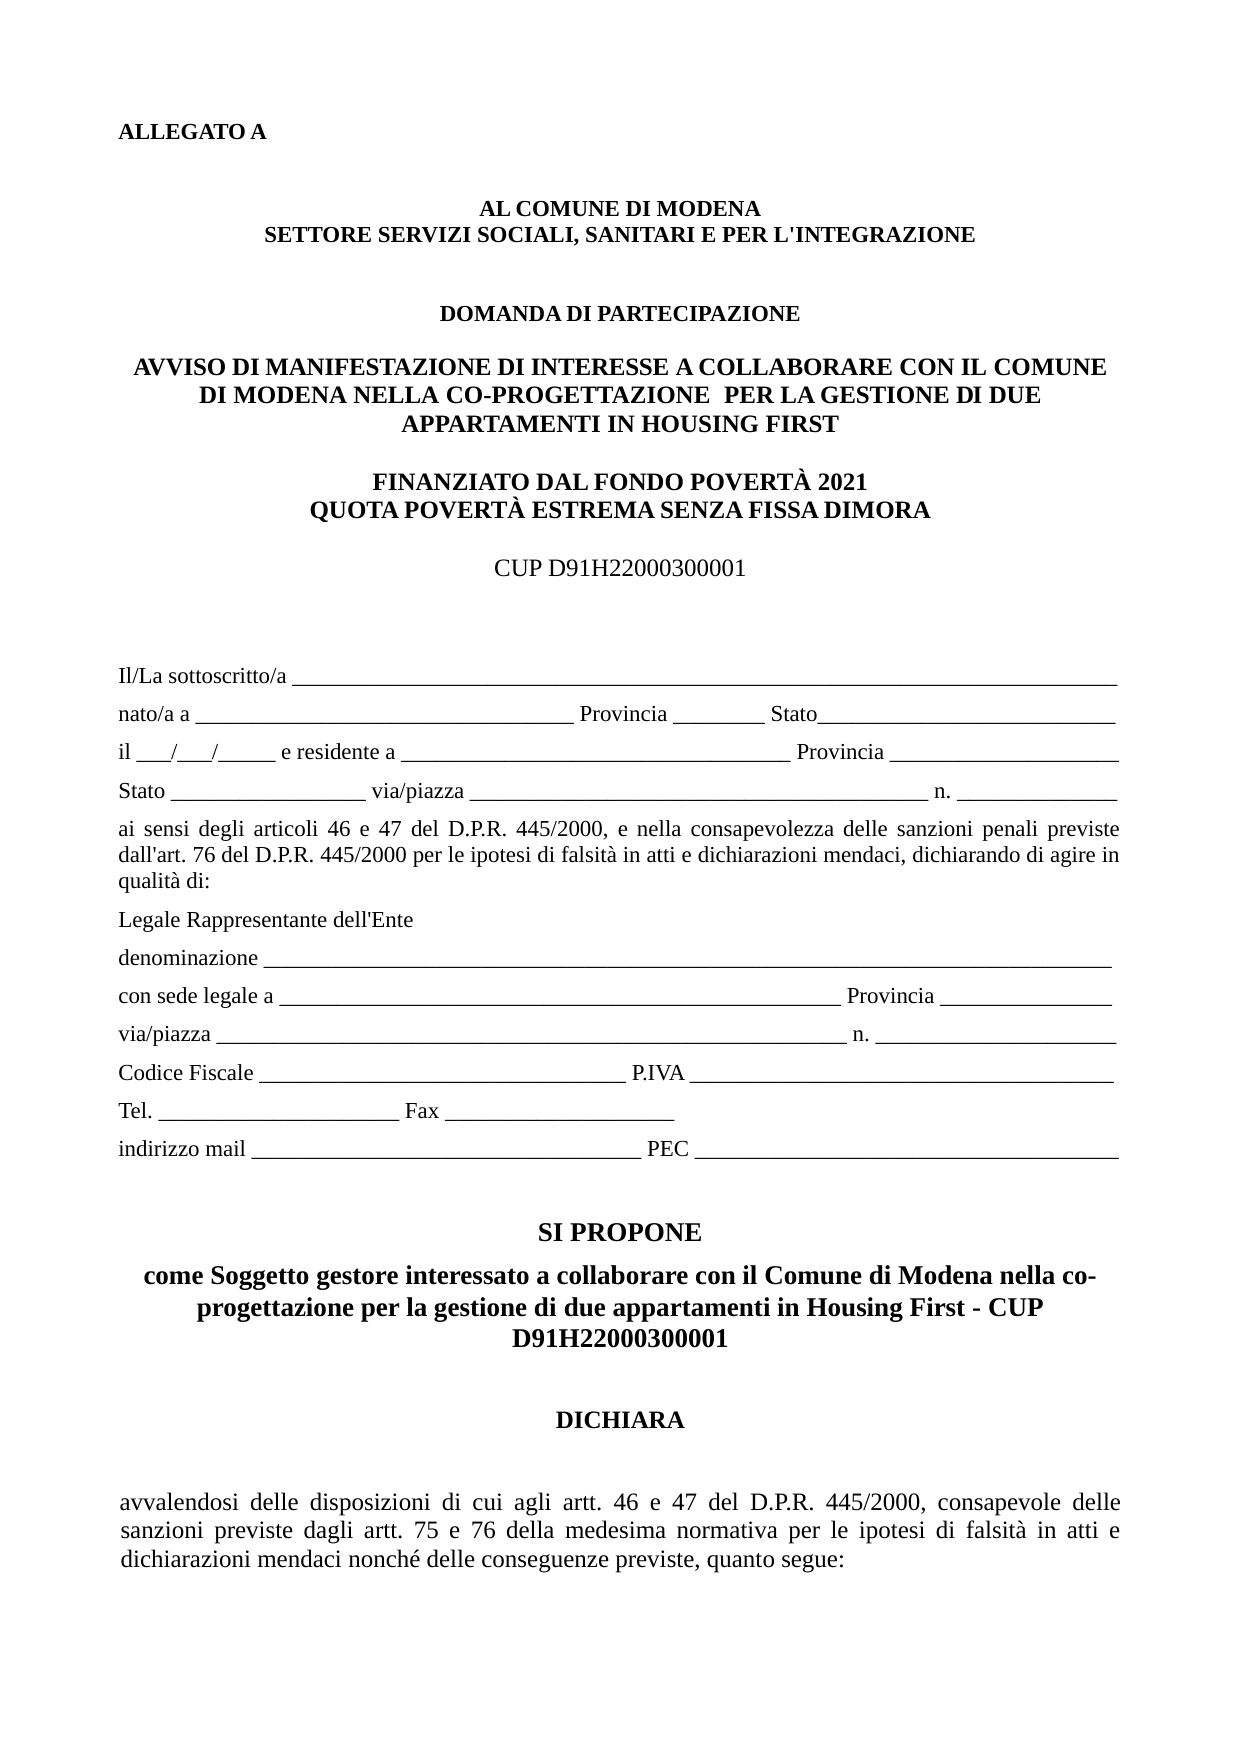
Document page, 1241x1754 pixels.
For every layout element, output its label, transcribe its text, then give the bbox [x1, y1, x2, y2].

text avvalendosi delle disposizioni di cui agli artt. 46 e 47 del D.P.R. 445/2000, consapevole delle sanzioni previste dagli artt. 75 e 76 della medesima normativa per le ipotesi di falsità in atti e dichiarazioni mendaci nonché delle conseguenze previste, quanto segue: [119, 1487, 1122, 1573]
text Il/La sottoscritto/a ________________________________________________________________________ [118, 662, 1122, 688]
text il ___/___/_____ e residente a __________________________________ Provincia ____________________ [118, 738, 1122, 765]
text denominazione __________________________________________________________________________ [118, 944, 1122, 970]
text Tel. _____________________ Fax ____________________ [118, 1097, 1122, 1123]
text indirizzo mail __________________________________ PEC _____________________________________ [118, 1135, 1122, 1162]
text Codice Fiscale ________________________________ P.IVA _____________________________________ [118, 1059, 1122, 1085]
text FINANZIATO DAL FONDO POVERTÀ 2021 [118, 467, 1122, 496]
text SETTORE SERVIZI SOCIALI, SANITARI E PER L'INTEGRAZIONE [118, 221, 1122, 248]
text DOMANDA DI PARTECIPAZIONE [118, 300, 1122, 327]
text AL COMUNE DI MODENA [118, 195, 1122, 221]
text SI PROPONE [118, 1216, 1122, 1248]
text con sede legale a _________________________________________________ Provincia _______________ [118, 982, 1122, 1009]
text Legale Rappresentante dell'Ente [118, 906, 1122, 932]
text Stato _________________ via/piazza ________________________________________ n. ______________ [118, 777, 1122, 803]
text DICHIARA [118, 1405, 1122, 1434]
text CUP D91H22000300001 [118, 553, 1122, 582]
text via/piazza _______________________________________________________ n. _____________________ [118, 1021, 1122, 1047]
text nato/a a _________________________________ Provincia ________ Stato__________________________ [118, 700, 1122, 727]
text AVVISO DI MANIFESTAZIONE DI INTERESSE A COLLABORARE CON IL COMUNE DI MODENA NELLA CO-PROGETTAZIONE PER LA GESTIONE DI DUE APPARTAMENTI IN HOUSING FIRST [118, 352, 1122, 438]
text come Soggetto gestore interessato a collaborare con il Comune di Modena nella co-progettazione per la gestione di due appartamenti in Housing First - CUP D91H22000300001 [118, 1259, 1122, 1353]
text ai sensi degli articoli 46 e 47 del D.P.R. 445/2000, e nella consapevolezza delle sanzioni penali previste dall'art. 76 del D.P.R. 445/2000 per le ipotesi di falsità in atti e dichiarazioni mendaci, dichiarando di agire in qualità di: [118, 815, 1122, 894]
text QUOTA POVERTÀ ESTREMA SENZA FISSA DIMORA [118, 496, 1122, 524]
text ALLEGATO A [118, 118, 1122, 144]
